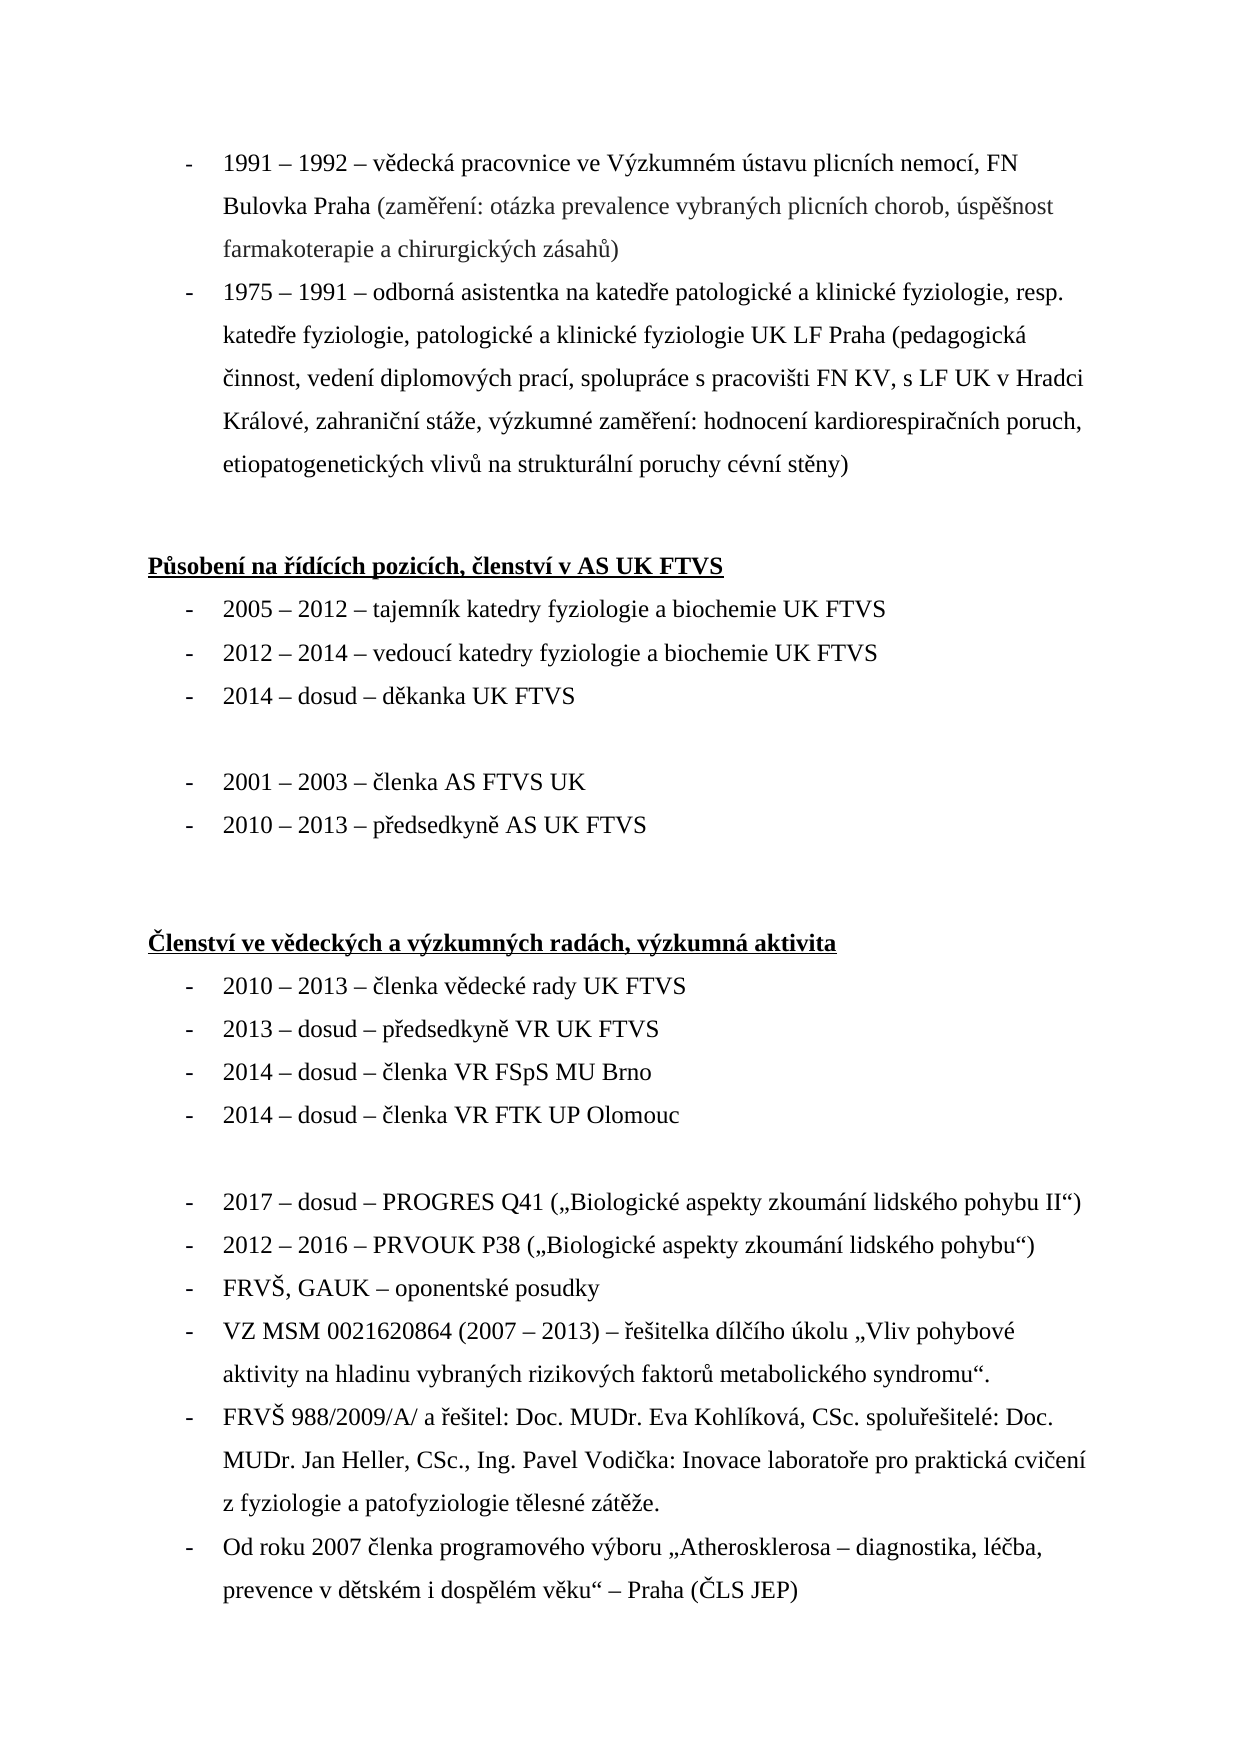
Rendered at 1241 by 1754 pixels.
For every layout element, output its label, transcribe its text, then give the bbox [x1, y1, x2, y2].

list 2013 – dosud – předsedkyně VR UK FTVS [185, 1014, 1093, 1043]
list 2014 – dosud – děkanka UK FTVS [185, 681, 1093, 709]
list 2014 – dosud – členka VR FSpS MU Brno [185, 1057, 1093, 1086]
list 2017 – dosud – PROGRES Q41 („Biologické aspekty zkoumání lidského pohybu II“) [185, 1187, 1093, 1215]
list 2005 – 2012 – tajemník katedry fyziologie a biochemie UK FTVS [185, 594, 1093, 623]
list 2012 – 2014 – vedoucí katedry fyziologie a biochemie UK FTVS [185, 638, 1093, 666]
list Od roku 2007 členka programového výboru „Atherosklerosa – diagnostika, léčba, prevence v dětském i dospělém věku“ – Praha (ČLS JEP) [185, 1532, 1093, 1603]
list FRVŠ 988/2009/A/ a řešitel: Doc. MUDr. Eva Kohlíková, CSc. spoluřešitelé: Doc. MUDr. Jan Heller, CSc., Ing. Pavel Vodička: Inovace laboratoře pro praktická cvičení z fyziologie a patofyziologie tělesné zátěže. [185, 1402, 1093, 1517]
list 2014 – dosud – členka VR FTK UP Olomouc [185, 1100, 1093, 1129]
list 2001 – 2003 – členka AS FTVS UK [185, 767, 1093, 796]
list 2010 – 2013 – předsedkyně AS UK FTVS [185, 810, 1093, 839]
list 1991 – 1992 – vědecká pracovnice ve Výzkumném ústavu plicních nemocí, FN Bulovka Praha (zaměření: otázka prevalence vybraných plicních chorob, úspěšnost farmakoterapie a chirurgických zásahů) [185, 148, 1093, 263]
list VZ MSM 0021620864 (2007 – 2013) – řešitelka dílčího úkolu „Vliv pohybové aktivity na hladinu vybraných rizikových faktorů metabolického syndromu“. [185, 1316, 1093, 1388]
text Členství ve vědeckých a výzkumných radách, výzkumná aktivita [148, 928, 1093, 957]
list 2010 – 2013 – členka vědecké rady UK FTVS [185, 971, 1093, 1000]
list 1975 – 1991 – odborná asistentka na katedře patologické a klinické fyziologie, resp. katedře fyziologie, patologické a klinické fyziologie UK LF Praha (pedagogická činnost, vedení diplomových prací, spolupráce s pracovišti FN KV, s LF UK v Hradci Králové, zahraniční stáže, výzkumné zaměření: hodnocení kardiorespiračních poruch, etiopatogenetických vlivů na strukturální poruchy cévní stěny) [185, 277, 1093, 478]
text Působení na řídících pozicích, členství v AS UK FTVS [148, 551, 1093, 580]
list 2012 – 2016 – PRVOUK P38 („Biologické aspekty zkoumání lidského pohybu“) [185, 1230, 1093, 1258]
list FRVŠ, GAUK – oponentské posudky [185, 1273, 1093, 1302]
